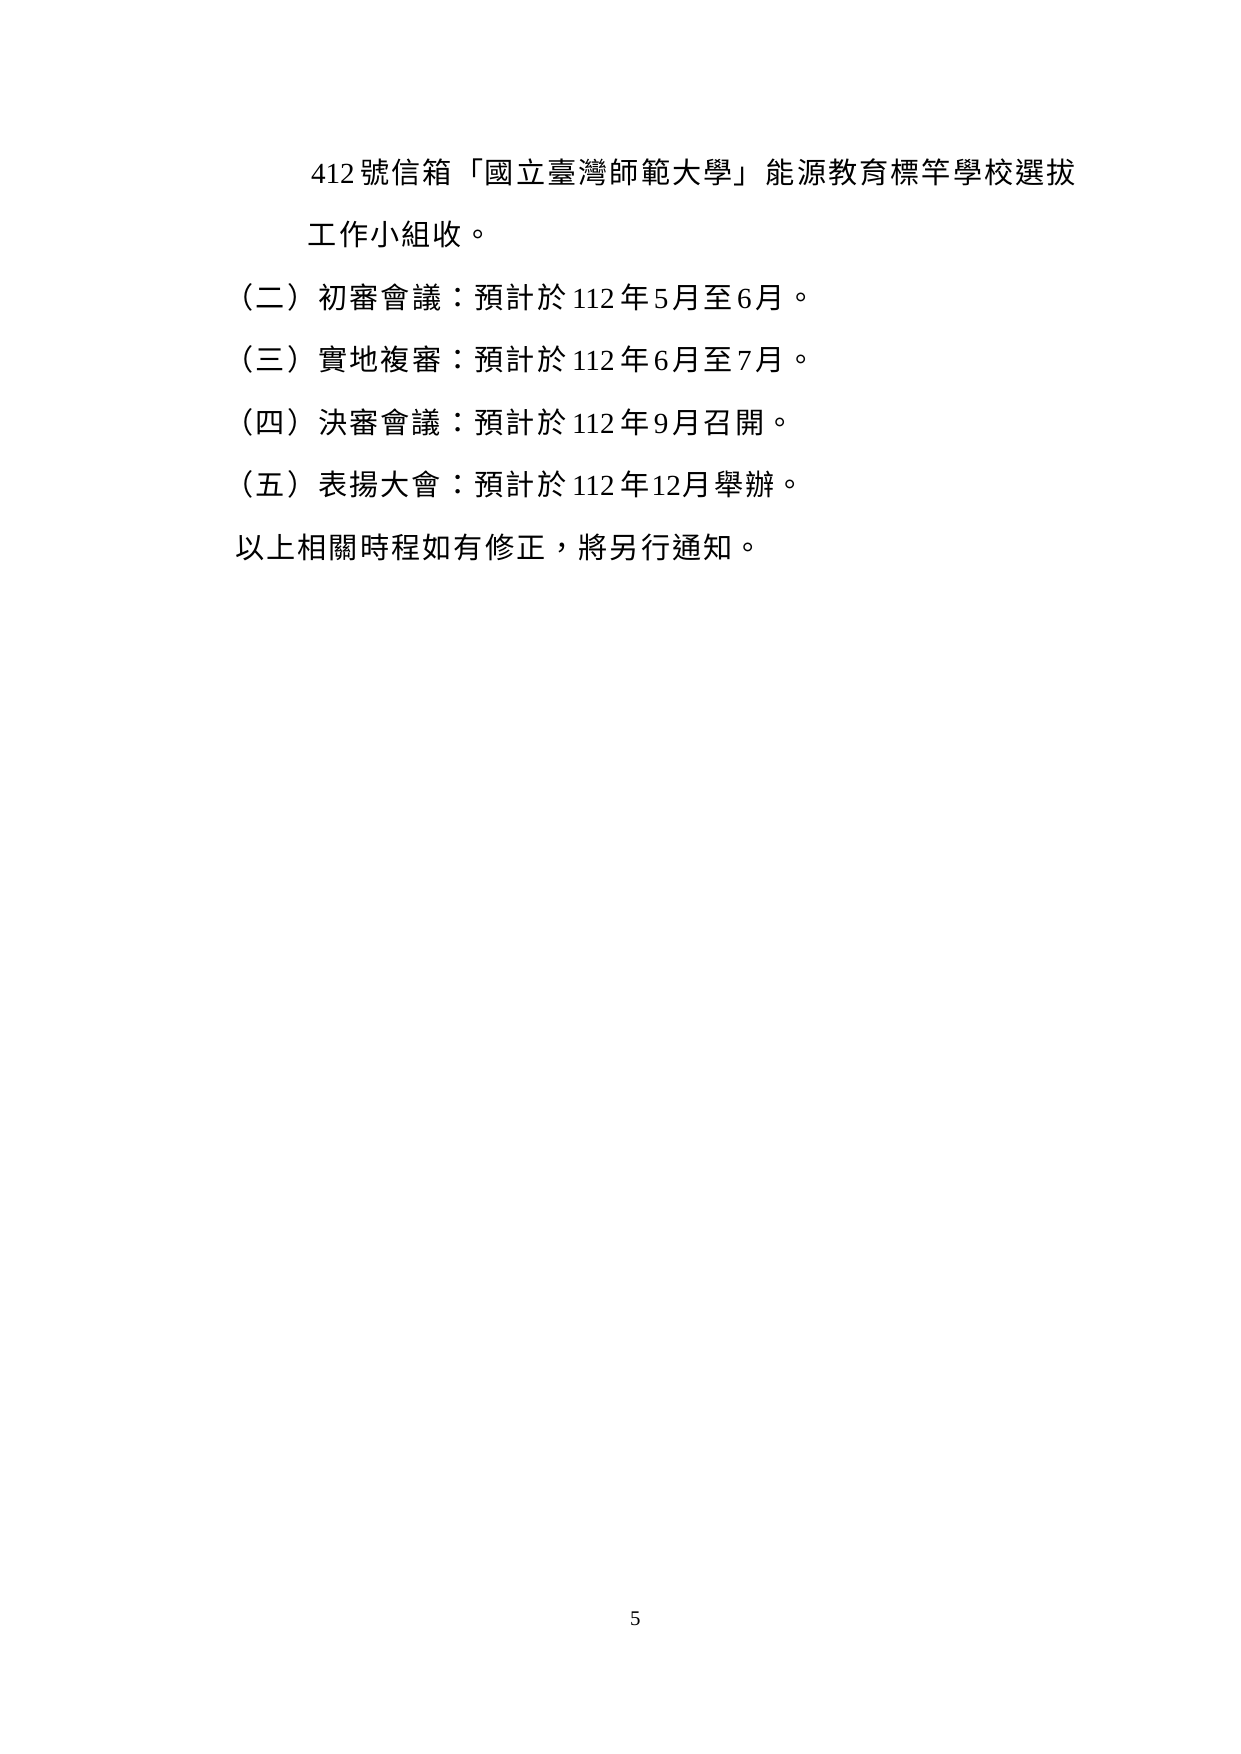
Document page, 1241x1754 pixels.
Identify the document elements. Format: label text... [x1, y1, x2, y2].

text 412號信箱「國立臺灣師範大學」能源教育標竿學校選拔工作小組收。 [219, 129, 1088, 254]
text 以上相關時程如有修正，將另行通知。 [232, 504, 1088, 566]
text （三）實地複審：預計於112年6月至7月。 [219, 316, 1088, 379]
text （五）表揚大會：預計於112年12月舉辦。 [219, 441, 1088, 504]
text （四）決審會議：預計於112年9月召開。 [219, 379, 1088, 441]
text （二）初審會議：預計於112年5月至6月。 [219, 254, 1088, 316]
